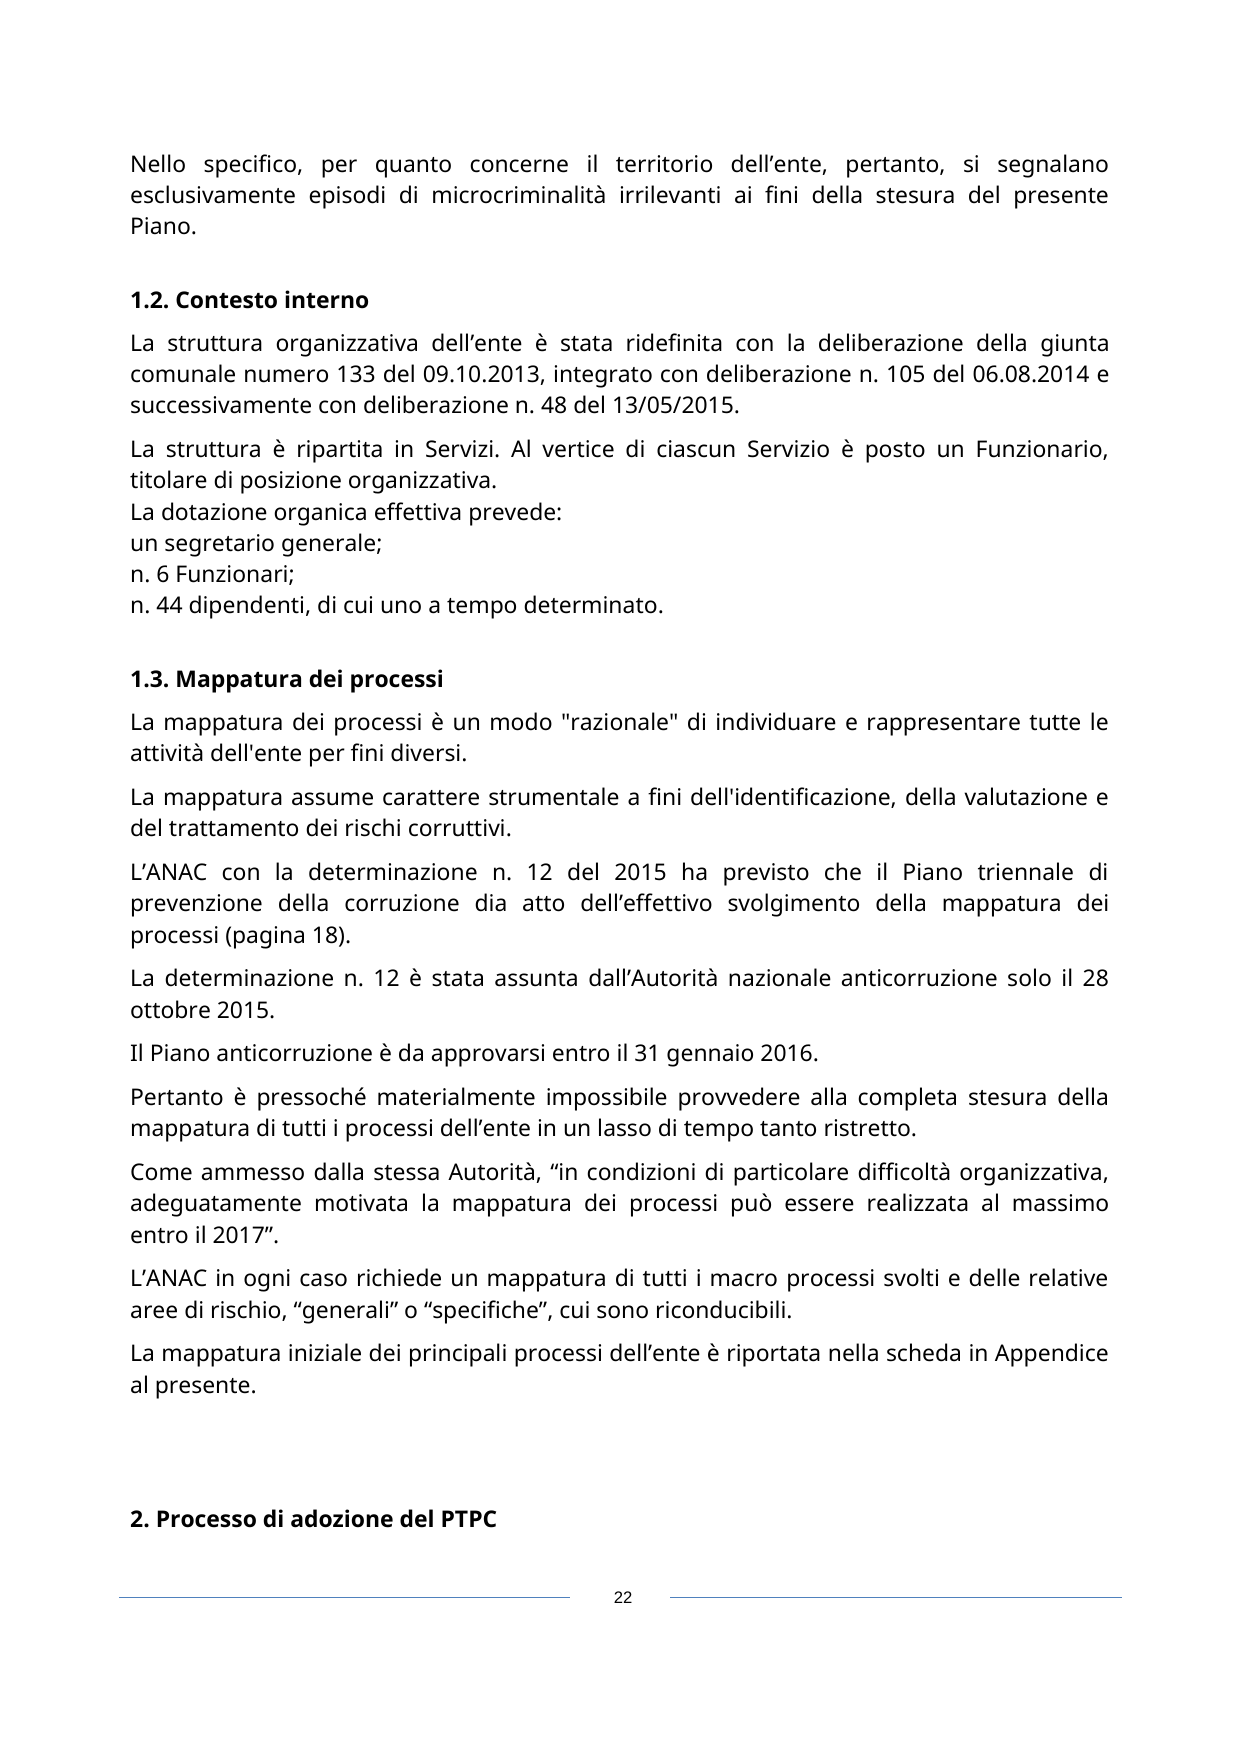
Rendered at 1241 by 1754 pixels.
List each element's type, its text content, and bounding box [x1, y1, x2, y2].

text La mappatura dei processi è un modo "razionale" di individuare e rappresentare tutte le attività dell'ente per fini diversi. [130, 706, 1110, 768]
text La mappatura assume carattere strumentale a fini dell'identificazione, della valutazione e del trattamento dei rischi corruttivi. [130, 781, 1110, 843]
text Pertanto è pressoché materialmente impossibile provvedere alla completa stesura della mappatura di tutti i processi dell’ente in un lasso di tempo tanto ristretto. [130, 1081, 1110, 1143]
text L’ANAC in ogni caso richiede un mappatura di tutti i macro processi svolti e delle relative aree di rischio, “generali” o “specifiche”, cui sono riconducibili. [130, 1262, 1110, 1325]
text La struttura è ripartita in Servizi. Al vertice di ciascun Servizio è posto un Funzionario, titolare di posizione organizzativa. [130, 433, 1110, 496]
text n. 44 dipendenti, di cui uno a tempo determinato. [130, 589, 1110, 621]
subtitle 1.3. Mappatura dei processi [130, 664, 1051, 693]
text Il Piano anticorruzione è da approvarsi entro il 31 gennaio 2016. [130, 1037, 1110, 1068]
text La determinazione n. 12 è stata assunta dall’Autorità nazionale anticorruzione solo il 28 ottobre 2015. [130, 962, 1110, 1025]
text La dotazione organica effettiva prevede: [130, 496, 1110, 527]
text Nello specifico, per quanto concerne il territorio dell’ente, pertanto, si segnalano esclusivamente episodi di microcriminalità irrilevanti ai fini della stesura del presente Piano. [130, 148, 1110, 241]
subtitle 1.2. Contesto interno [130, 285, 1051, 314]
subtitle 2. Processo di adozione del PTPC [130, 1504, 1110, 1533]
text Come ammesso dalla stessa Autorità, “in condizioni di particolare difficoltà organizzativa, adeguatamente motivata la mappatura dei processi può essere realizzata al massimo entro il 2017”. [130, 1156, 1110, 1250]
text un segretario generale; [130, 527, 1110, 558]
text La struttura organizzativa dell’ente è stata ridefinita con la deliberazione della giunta comunale numero 133 del 09.10.2013, integrato con deliberazione n. 105 del 06.08.2014 e successivamente con deliberazione n. 48 del 13/05/2015. [130, 327, 1110, 421]
text n. 6 Funzionari; [130, 558, 1110, 589]
text La mappatura iniziale dei principali processi dell’ente è riportata nella scheda in Appendice al presente. [130, 1337, 1110, 1400]
text L’ANAC con la determinazione n. 12 del 2015 ha previsto che il Piano triennale di prevenzione della corruzione dia atto dell’effettivo svolgimento della mappatura dei processi (pagina 18). [130, 856, 1110, 950]
